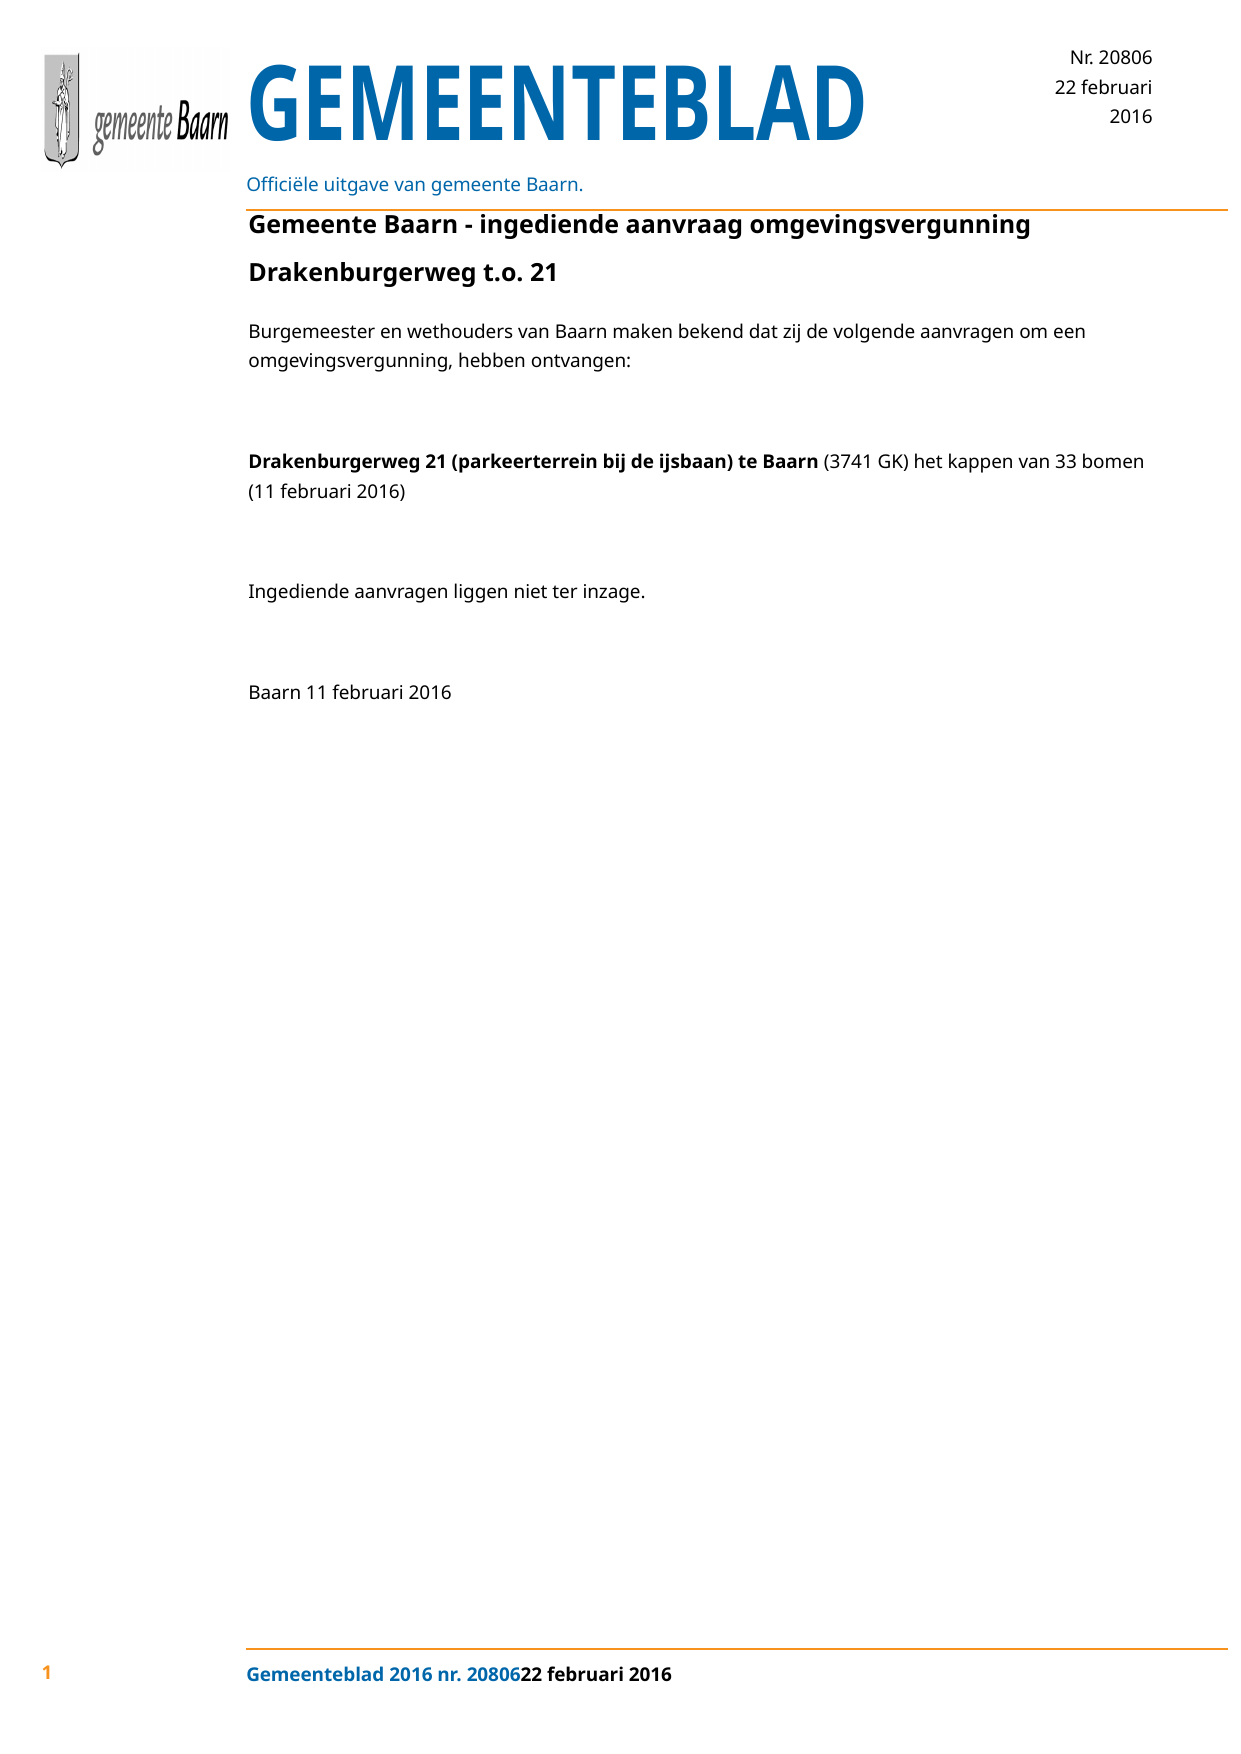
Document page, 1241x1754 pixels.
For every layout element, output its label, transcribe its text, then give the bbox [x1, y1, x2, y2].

text Drakenburgerweg 21 (parkeerterrein bij de ijsbaan) te Baarn (3741 GK) het kappen van 33 bomen (11 februari 2016) [248, 448, 1152, 504]
text Gemeente Baarn - ingediende aanvraag omgevingsvergunning Drakenburgerweg t.o. 21 [248, 211, 1152, 288]
text Baarn 11 februari 2016 [248, 679, 1152, 705]
text Burgemeester en wethouders van Baarn maken bekend dat zij de volgende aanvragen om een omgevingsvergunning, hebben ontvangen: [248, 318, 1152, 373]
text Ingediende aanvragen liggen niet ter inzage. [248, 579, 1152, 604]
picture [41, 47, 231, 172]
